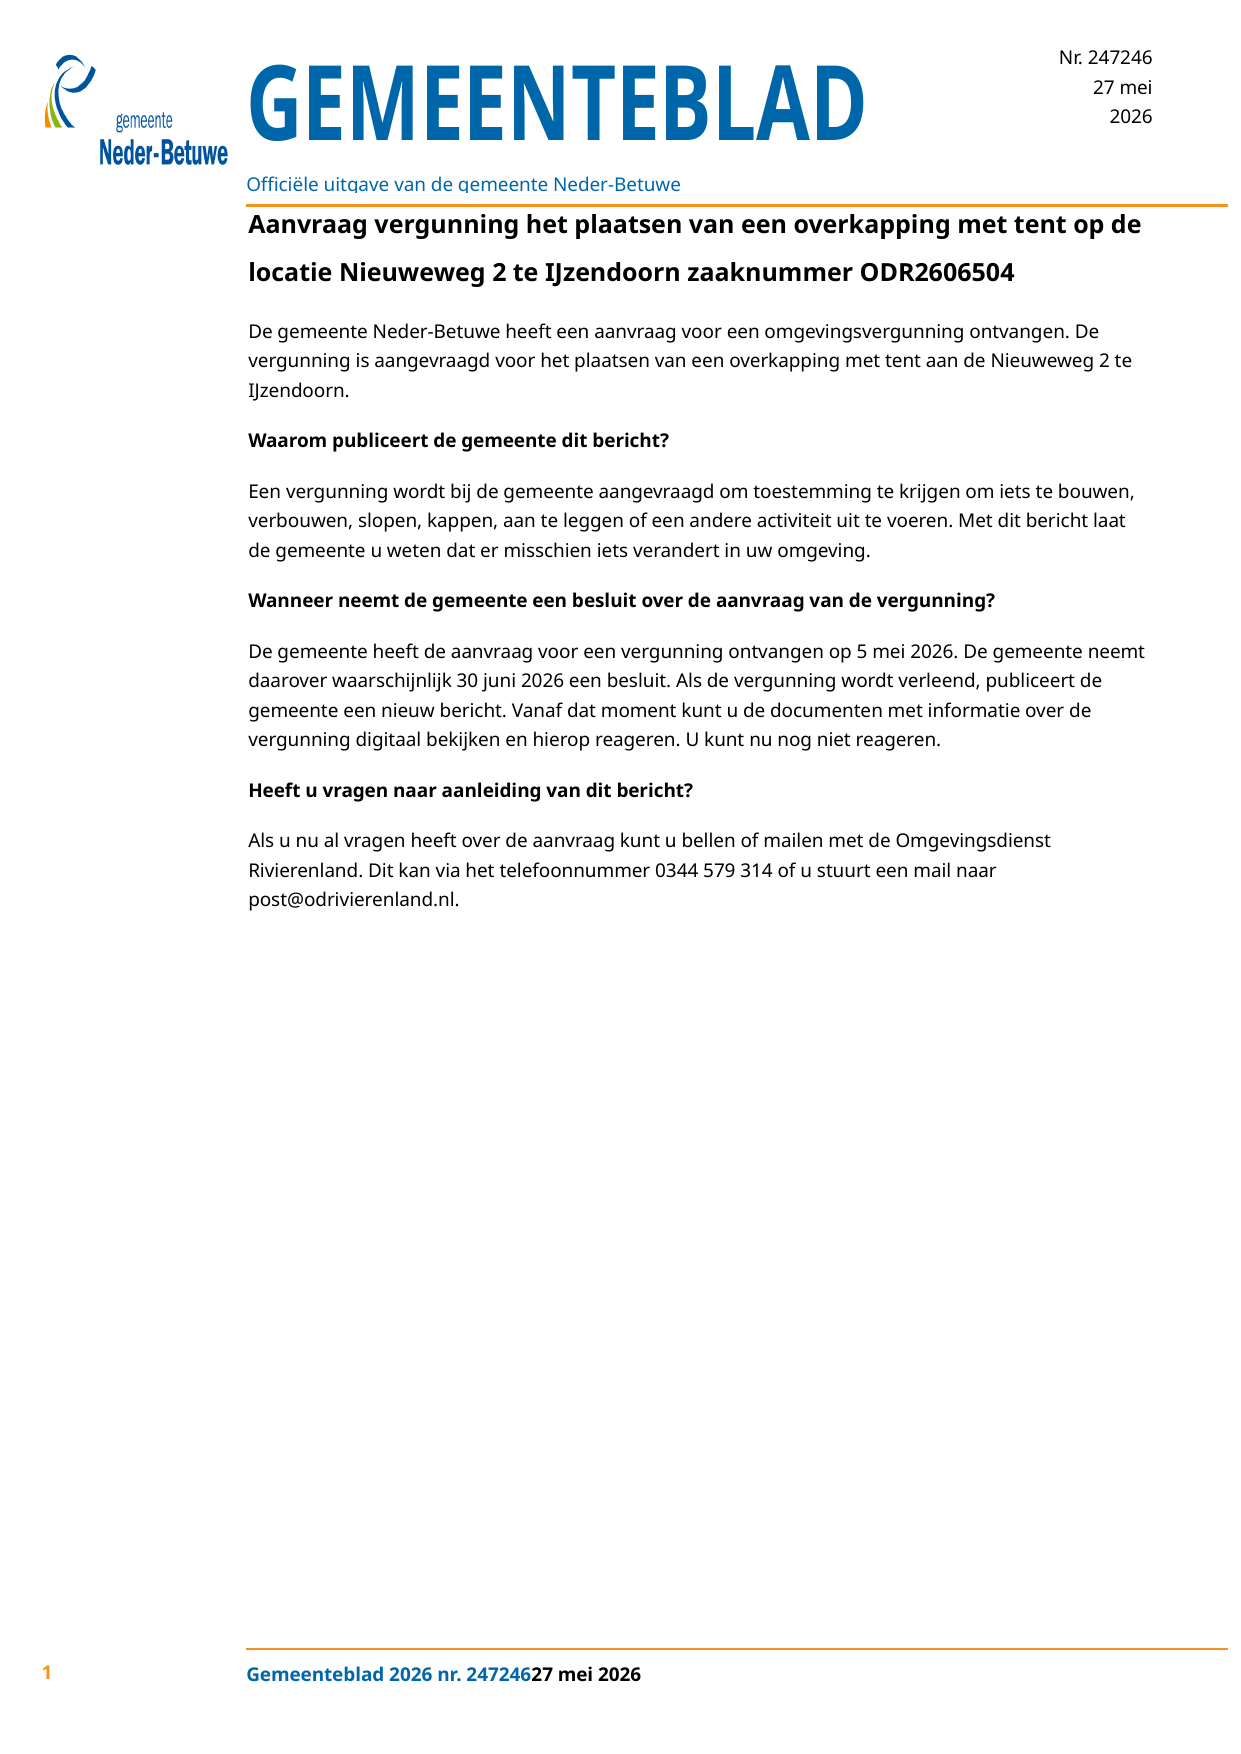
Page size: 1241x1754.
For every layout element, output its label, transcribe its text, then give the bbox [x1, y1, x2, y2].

text Als u nu al vragen heeft over de aanvraag kunt u bellen of mailen met de Omgevingsdienst Rivierenland. Dit kan via het telefoonnummer 0344 579 314 of u stuurt een mail naar post@odrivierenland.nl. [248, 827, 1152, 912]
text De gemeente heeft de aanvraag voor een vergunning ontvangen op 5 mei 2026. De gemeente neemt daarover waarschijnlijk 30 juni 2026 een besluit. Als de vergunning wordt verleend, publiceert de gemeente een nieuw bericht. Vanaf dat moment kunt u de documenten met informatie over de vergunning digitaal bekijken en hierop reageren. U kunt nu nog niet reageren. [248, 638, 1152, 752]
text Waarom publiceert de gemeente dit bericht? [248, 427, 1152, 453]
picture [41, 47, 231, 172]
text De gemeente Neder-Betuwe heeft een aanvraag voor een omgevingsvergunning ontvangen. De vergunning is aangevraagd voor het plaatsen van een overkapping met tent aan de Nieuweweg 2 te IJzendoorn. [248, 318, 1152, 403]
text Een vergunning wordt bij de gemeente aangevraagd om toestemming te krijgen om iets te bouwen, verbouwen, slopen, kappen, aan te leggen of een andere activiteit uit te voeren. Met dit bericht laat de gemeente u weten dat er misschien iets verandert in uw omgeving. [248, 478, 1152, 563]
text Heeft u vragen naar aanleiding van dit bericht? [248, 777, 1152, 803]
text Wanneer neemt de gemeente een besluit over de aanvraag van de vergunning? [248, 587, 1152, 613]
text Aanvraag vergunning het plaatsen van een overkapping met tent op de locatie Nieuweweg 2 te IJzendoorn zaaknummer ODR2606504 [248, 207, 1152, 288]
